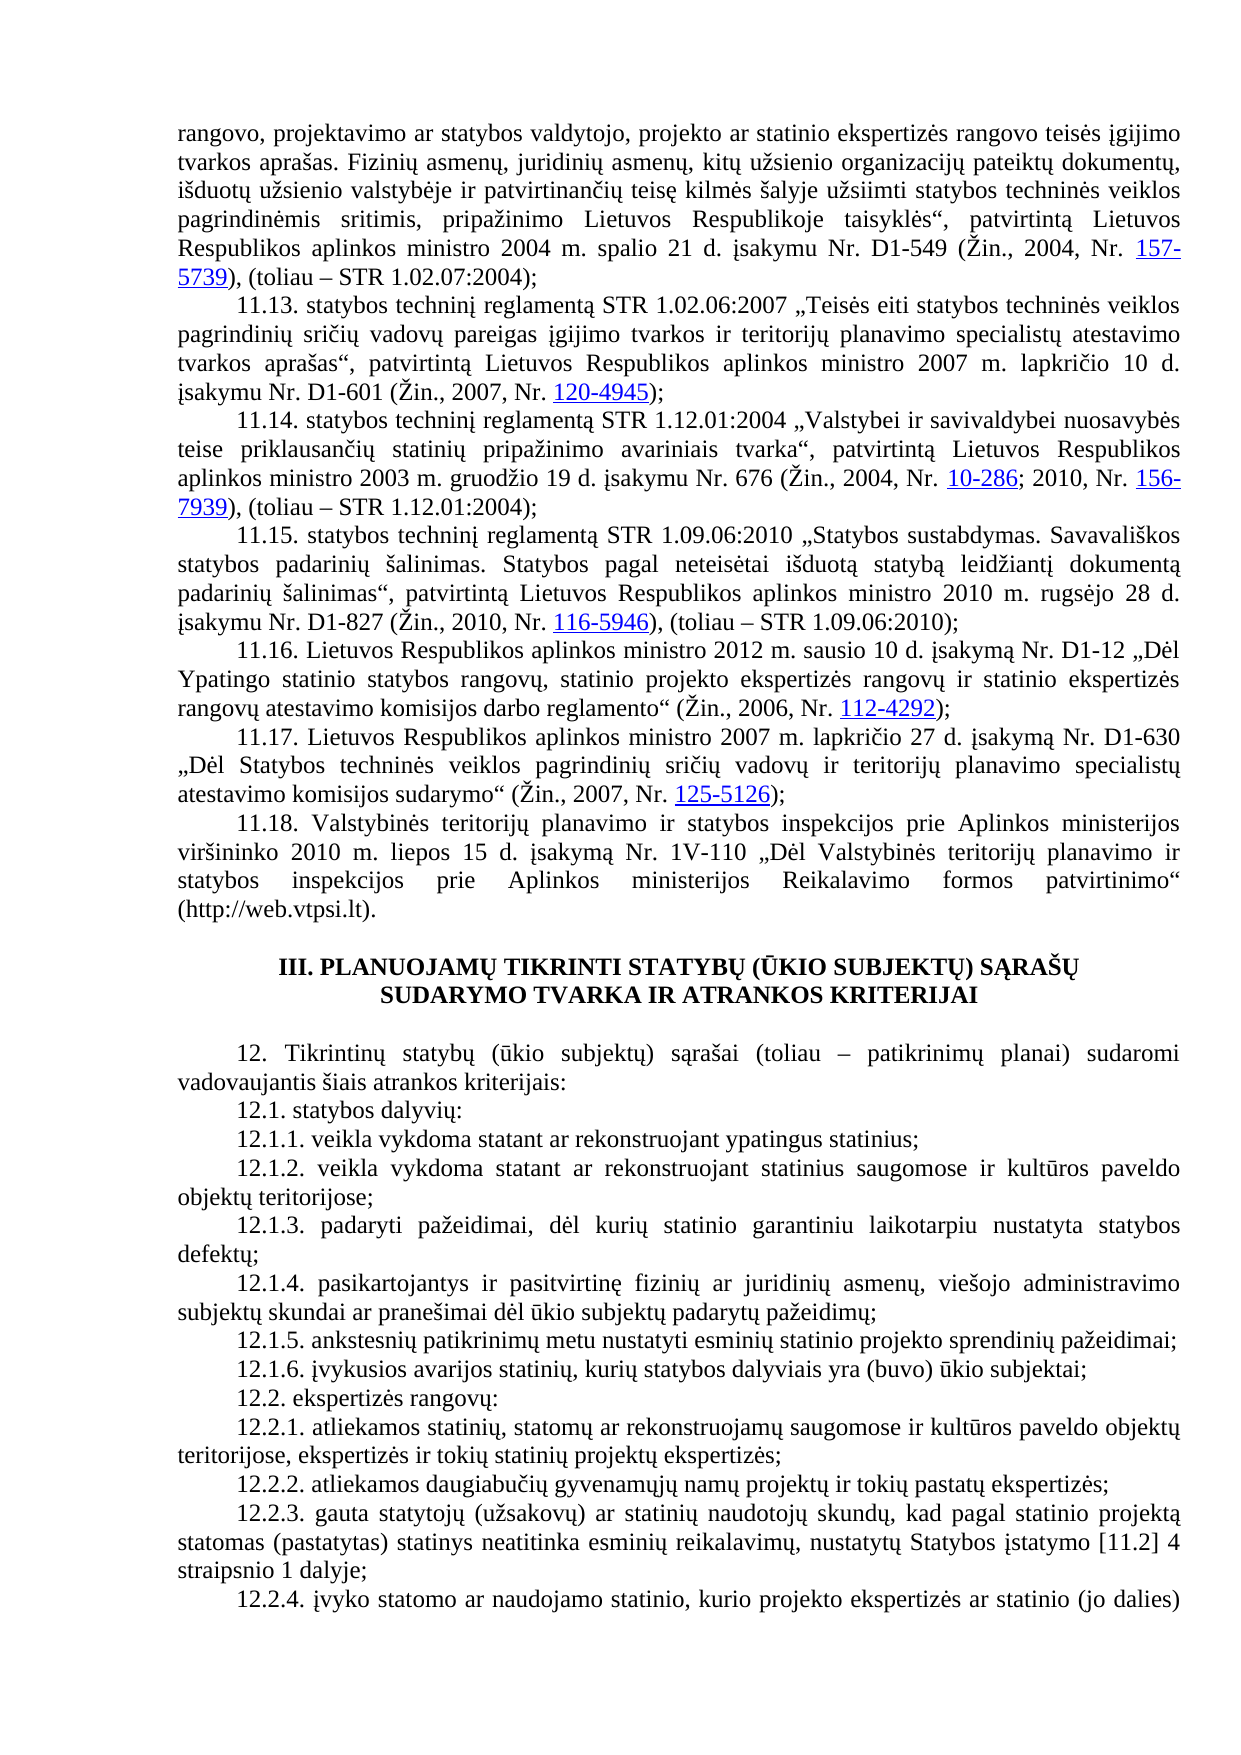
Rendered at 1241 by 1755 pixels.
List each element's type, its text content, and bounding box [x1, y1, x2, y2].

text 12.1.1. veikla vykdoma statant ar rekonstruojant ypatingus statinius; [177, 1124, 1181, 1153]
text 12.2.1. atliekamos statinių, statomų ar rekonstruojamų saugomose ir kultūros paveldo objektų teritorijose, ekspertizės ir tokių statinių projektų ekspertizės; [177, 1412, 1181, 1469]
text 12.2. ekspertizės rangovų: [177, 1383, 1181, 1412]
text 12.2.4. įvyko statomo ar naudojamo statinio, kurio projekto ekspertizės ar statinio (jo dalies) [177, 1584, 1181, 1613]
text 12.1.5. ankstesnių patikrinimų metu nustatyti esminių statinio projekto sprendinių pažeidimai; [177, 1326, 1181, 1354]
text 11.14. statybos techninį reglamentą STR 1.12.01:2004 „Valstybei ir savivaldybei nuosavybės teise priklausančių statinių pripažinimo avariniais tvarka“, patvirtintą Lietuvos Respublikos aplinkos ministro 2003 m. gruodžio 19 d. įsakymu Nr. 676 (Žin., 2004, Nr. 10-286; 2010, Nr. 156-7939), (toliau – STR 1.12.01:2004); [177, 406, 1181, 521]
text III. PLANUOJAMŲ TIKRINTI STATYBŲ (ŪKIO SUBJEKTŲ) SĄRAŠŲ [177, 952, 1181, 981]
text 12.1.2. veikla vykdoma statant ar rekonstruojant statinius saugomose ir kultūros paveldo objektų teritorijose; [177, 1153, 1181, 1211]
text 11.15. statybos techninį reglamentą STR 1.09.06:2010 „Statybos sustabdymas. Savavališkos statybos padarinių šalinimas. Statybos pagal neteisėtai išduotą statybą leidžiantį dokumentą padarinių šalinimas“, patvirtintą Lietuvos Respublikos aplinkos ministro 2010 m. rugsėjo 28 d. įsakymu Nr. D1-827 (Žin., 2010, Nr. 116-5946), (toliau – STR 1.09.06:2010); [177, 521, 1181, 636]
text 12.1.4. pasikartojantys ir pasitvirtinę fizinių ar juridinių asmenų, viešojo administravimo subjektų skundai ar pranešimai dėl ūkio subjektų padarytų pažeidimų; [177, 1268, 1181, 1326]
text 11.17. Lietuvos Respublikos aplinkos ministro 2007 m. lapkričio 27 d. įsakymą Nr. D1-630 „Dėl Statybos techninės veiklos pagrindinių sričių vadovų ir teritorijų planavimo specialistų atestavimo komisijos sudarymo“ (Žin., 2007, Nr. 125-5126); [177, 722, 1181, 808]
text SUDARYMO TVARKA IR ATRANKOS KRITERIJAI [177, 981, 1181, 1009]
text 12.2.3. gauta statytojų (užsakovų) ar statinių naudotojų skundų, kad pagal statinio projektą statomas (pastatytas) statinys neatitinka esminių reikalavimų, nustatytų Statybos įstatymo [11.2] 4 straipsnio 1 dalyje; [177, 1498, 1181, 1584]
text 12.1. statybos dalyvių: [177, 1096, 1181, 1124]
text 12.1.3. padaryti pažeidimai, dėl kurių statinio garantiniu laikotarpiu nustatyta statybos defektų; [177, 1211, 1181, 1268]
text rangovo, projektavimo ar statybos valdytojo, projekto ar statinio ekspertizės rangovo teisės įgijimo tvarkos aprašas. Fizinių asmenų, juridinių asmenų, kitų užsienio organizacijų pateiktų dokumentų, išduotų užsienio valstybėje ir patvirtinančių teisę kilmės šalyje užsiimti statybos techninės veiklos pagrindinėmis sritimis, pripažinimo Lietuvos Respublikoje taisyklės“, patvirtintą Lietuvos Respublikos aplinkos ministro 2004 m. spalio 21 d. įsakymu Nr. D1-549 (Žin., 2004, Nr. 157-5739), (toliau – STR 1.02.07:2004); [177, 118, 1181, 291]
text 12.1.6. įvykusios avarijos statinių, kurių statybos dalyviais yra (buvo) ūkio subjektai; [177, 1354, 1181, 1383]
text 11.13. statybos techninį reglamentą STR 1.02.06:2007 „Teisės eiti statybos techninės veiklos pagrindinių sričių vadovų pareigas įgijimo tvarkos ir teritorijų planavimo specialistų atestavimo tvarkos aprašas“, patvirtintą Lietuvos Respublikos aplinkos ministro 2007 m. lapkričio 10 d. įsakymu Nr. D1-601 (Žin., 2007, Nr. 120-4945); [177, 291, 1181, 406]
text 12.2.2. atliekamos daugiabučių gyvenamųjų namų projektų ir tokių pastatų ekspertizės; [177, 1469, 1181, 1498]
text 11.18. Valstybinės teritorijų planavimo ir statybos inspekcijos prie Aplinkos ministerijos viršininko 2010 m. liepos 15 d. įsakymą Nr. 1V-110 „Dėl Valstybinės teritorijų planavimo ir statybos inspekcijos prie Aplinkos ministerijos Reikalavimo formos patvirtinimo“ (http://web.vtpsi.lt). [177, 808, 1181, 923]
text 12. Tikrintinų statybų (ūkio subjektų) sąrašai (toliau – patikrinimų planai) sudaromi vadovaujantis šiais atrankos kriterijais: [177, 1038, 1181, 1096]
text 11.16. Lietuvos Respublikos aplinkos ministro 2012 m. sausio 10 d. įsakymą Nr. D1-12 „Dėl Ypatingo statinio statybos rangovų, statinio projekto ekspertizės rangovų ir statinio ekspertizės rangovų atestavimo komisijos darbo reglamento“ (Žin., 2006, Nr. 112-4292); [177, 636, 1181, 722]
